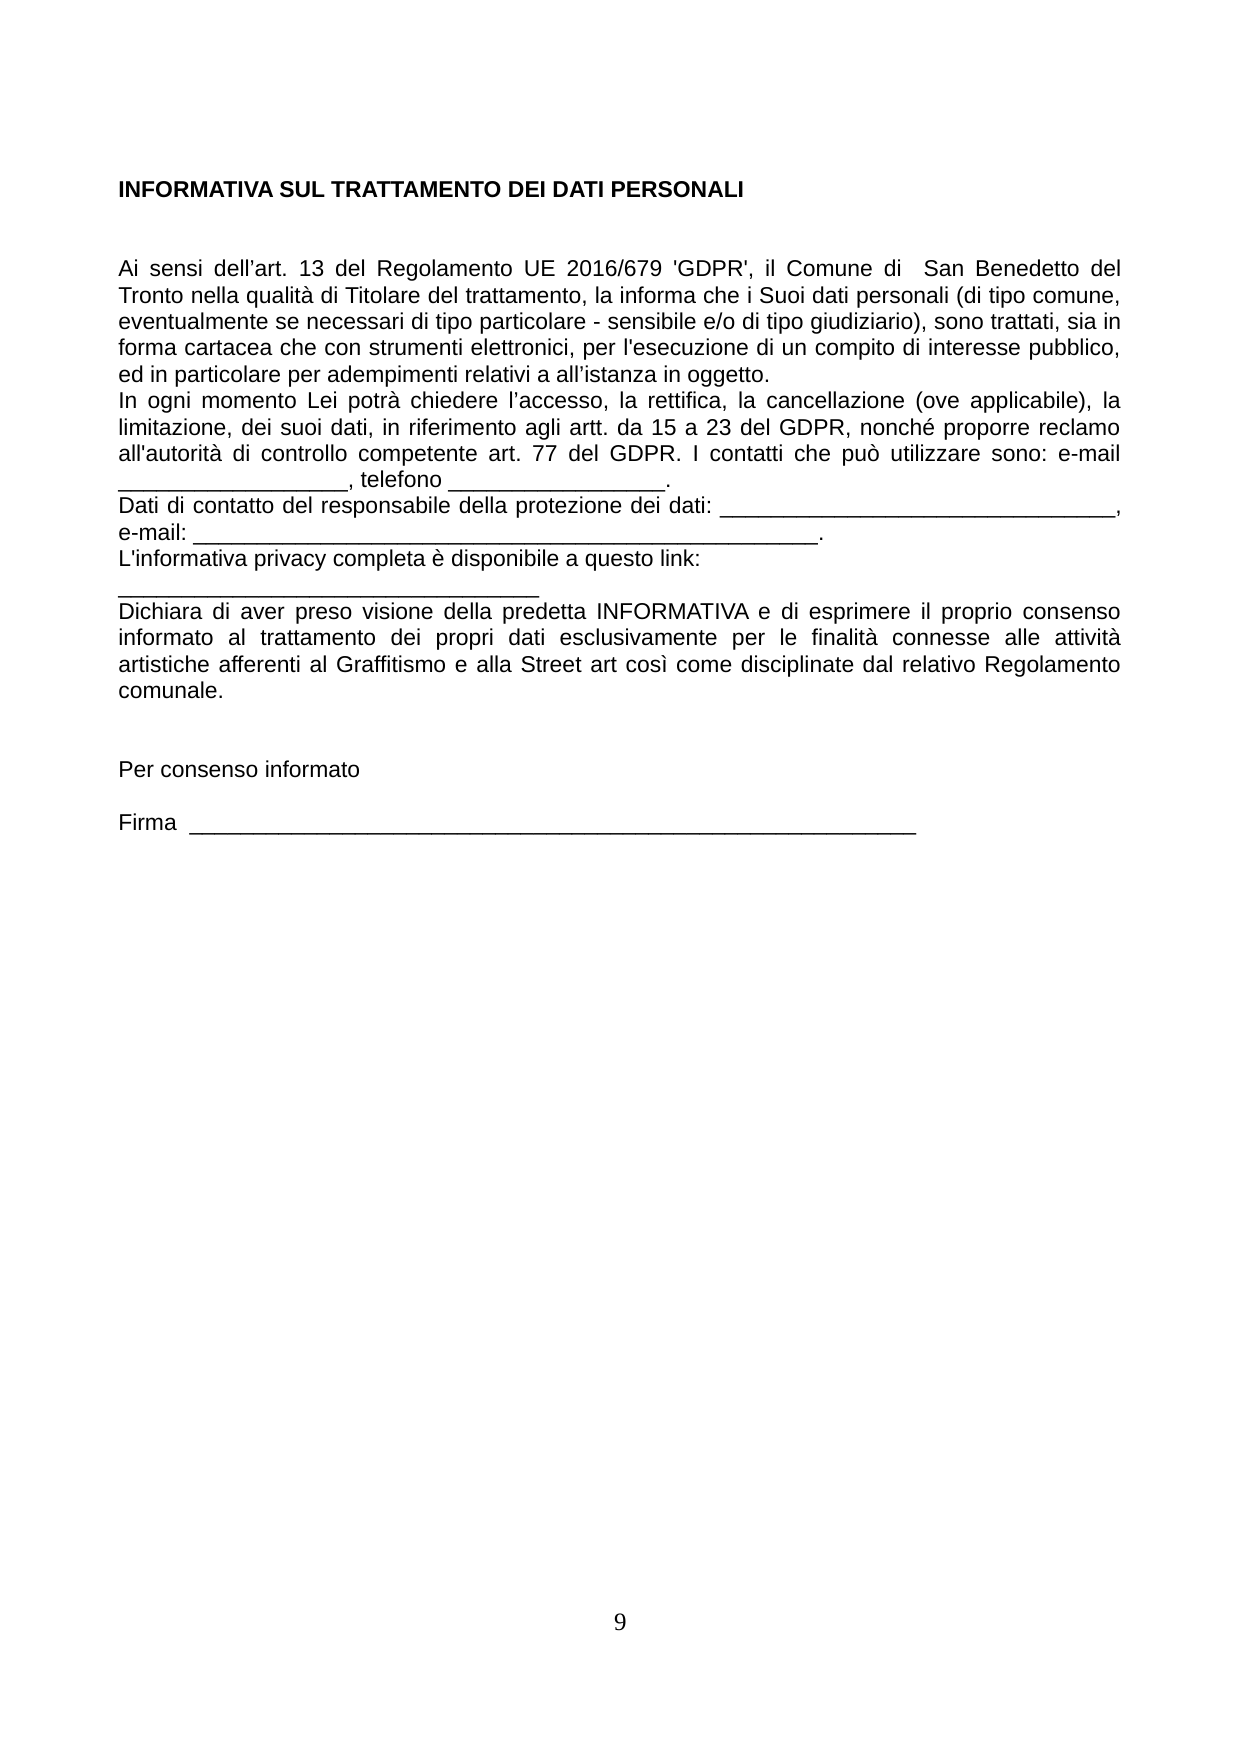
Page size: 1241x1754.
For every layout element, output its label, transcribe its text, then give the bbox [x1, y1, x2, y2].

text Dati di contatto del responsabile della protezione dei dati: _______________________________, e-mail: _________________________________________________. [118, 492, 1122, 545]
text _________________________________ [118, 572, 1122, 598]
text In ogni momento Lei potrà chiedere l’accesso, la rettifica, la cancellazione (ove applicabile), la limitazione, dei suoi dati, in riferimento agli artt. da 15 a 23 del GDPR, nonché proporre reclamo all'autorità di controllo competente art. 77 del GDPR. I contatti che può utilizzare sono: e-mail __________________, telefono _________________. [118, 387, 1122, 492]
text Dichiara di aver preso visione della predetta INFORMATIVA e di esprimere il proprio consenso informato al trattamento dei propri dati esclusivamente per le finalità connesse alle attività artistiche afferenti al Graffitismo e alla Street art così come disciplinate dal relativo Regolamento comunale. [118, 598, 1122, 703]
text L'informativa privacy completa è disponibile a questo link: [118, 545, 1122, 572]
text Firma _________________________________________________________ [118, 809, 1122, 835]
text INFORMATIVA SUL TRATTAMENTO DEI DATI PERSONALI [118, 176, 1122, 203]
text Per consenso informato [118, 756, 1122, 782]
text Ai sensi dell’art. 13 del Regolamento UE 2016/679 'GDPR', il Comune di San Benedetto del Tronto nella qualità di Titolare del trattamento, la informa che i Suoi dati personali (di tipo comune, eventualmente se necessari di tipo particolare - sensibile e/o di tipo giudiziario), sono trattati, sia in forma cartacea che con strumenti elettronici, per l'esecuzione di un compito di interesse pubblico, ed in particolare per adempimenti relativi a all’istanza in oggetto. [118, 255, 1122, 387]
